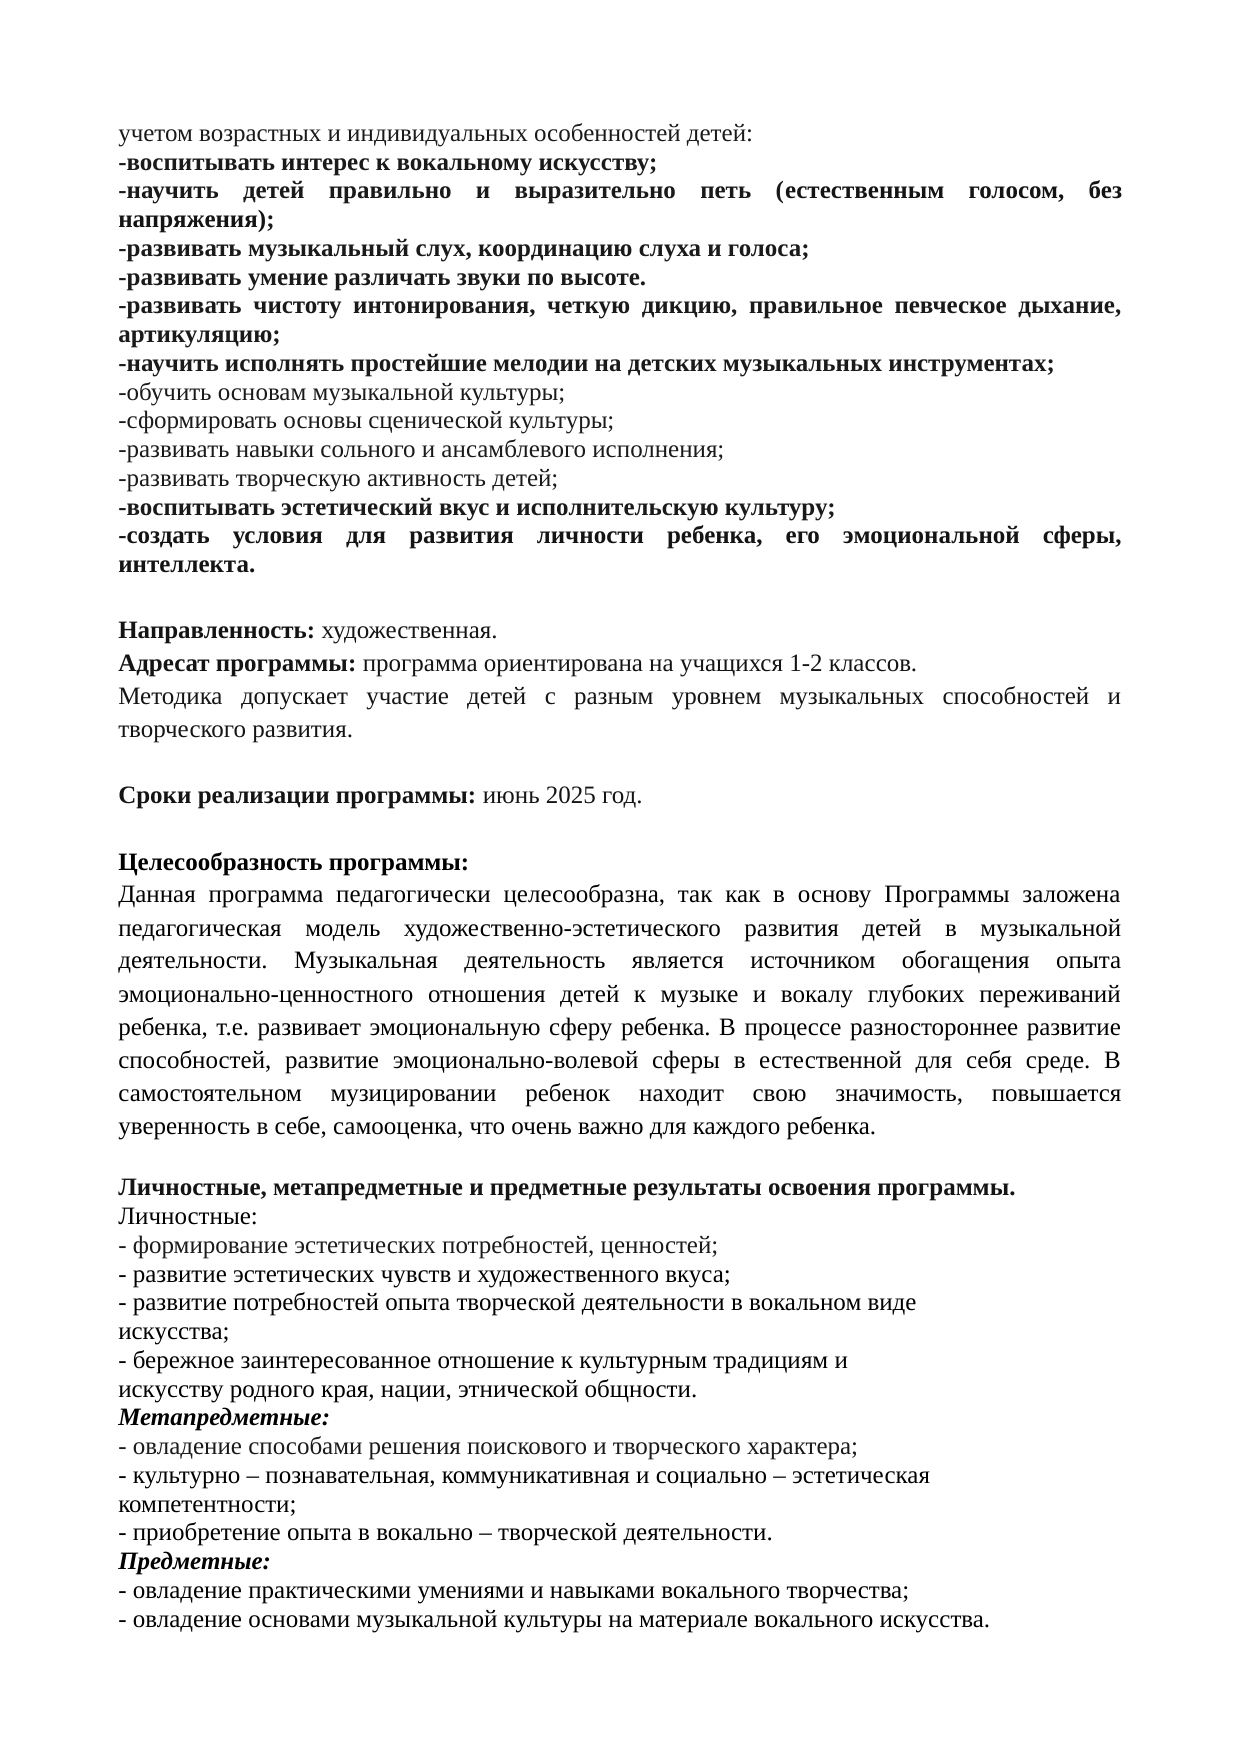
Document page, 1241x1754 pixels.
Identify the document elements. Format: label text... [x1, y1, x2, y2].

text - овладение практическими умениями и навыками вокального творчества; [118, 1575, 1122, 1604]
text Адресат программы: программа ориентирована на учащихся 1-2 классов. [118, 644, 1122, 677]
text -воспитывать интерес к вокальному искусству; [118, 147, 1122, 176]
text искусства; [118, 1316, 1122, 1345]
text - культурно – познавательная, коммуникативная и социально – эстетическая [118, 1460, 1122, 1489]
text - овладение основами музыкальной культуры на материале вокального искусства. [118, 1604, 1122, 1632]
text -сформировать основы сценической культуры; [118, 406, 1122, 434]
text -создать условия для развития личности ребенка, его эмоциональной сферы, интеллекта. [118, 521, 1122, 578]
text Метапредметные: [118, 1402, 1122, 1431]
text - овладение способами решения поискового и творческого характера; [118, 1431, 1122, 1460]
text Целесообразность программы: [118, 842, 1122, 875]
text -развивать умение различать звуки по высоте. [118, 262, 1122, 291]
text -развивать навыки сольного и ансамблевого исполнения; [118, 434, 1122, 463]
text искусству родного края, нации, этнической общности. [118, 1374, 1122, 1402]
text Личностные: [118, 1201, 1122, 1230]
text -обучить основам музыкальной культуры; [118, 377, 1122, 406]
text Сроки реализации программы: июнь 2025 год. [118, 776, 1122, 809]
text - бережное заинтересованное отношение к культурным традициям и [118, 1345, 1122, 1374]
text Личностные, метапредметные и предметные результаты освоения программы. [118, 1172, 1122, 1201]
text -научить детей правильно и выразительно петь (естественным голосом, без напряжения); [118, 176, 1122, 233]
text - приобретение опыта в вокально – творческой деятельности. [118, 1517, 1122, 1546]
text -развивать музыкальный слух, координацию слуха и голоса; [118, 233, 1122, 262]
text -развивать творческую активность детей; [118, 463, 1122, 492]
text учетом возрастных и индивидуальных особенностей детей: [118, 118, 1122, 147]
text компетентности; [118, 1489, 1122, 1517]
text Методика допускает участие детей с разным уровнем музыкальных способностей и творческого развития. [118, 677, 1122, 743]
text - формирование эстетических потребностей, ценностей; [118, 1230, 1122, 1259]
text Данная программа педагогически целесообразна, так как в основу Программы заложена педагогическая модель художественно-эстетического развития детей в музыкальной деятельности. Музыкальная деятельность является источником обогащения опыта эмоционально-ценностного отношения детей к музыке и вокалу глубоких переживаний ребенка, т.е. развивает эмоциональную сферу ребенка. В процессе разностороннее развитие способностей, развитие эмоционально-волевой сферы в естественной для себя среде. В самостоятельном музицировании ребенок находит свою значимость, повышается уверенность в себе, самооценка, что очень важно для каждого ребенка. [118, 875, 1122, 1139]
text -воспитывать эстетический вкус и исполнительскую культуру; [118, 492, 1122, 521]
text Направленность: художественная. [118, 611, 1122, 644]
text -развивать чистоту интонирования, четкую дикцию, правильное певческое дыхание, артикуляцию; [118, 291, 1122, 348]
text - развитие эстетических чувств и художественного вкуса; [118, 1259, 1122, 1287]
text -научить исполнять простейшие мелодии на детских музыкальных инструментах; [118, 348, 1122, 377]
text - развитие потребностей опыта творческой деятельности в вокальном виде [118, 1287, 1122, 1316]
text Предметные: [118, 1546, 1122, 1575]
